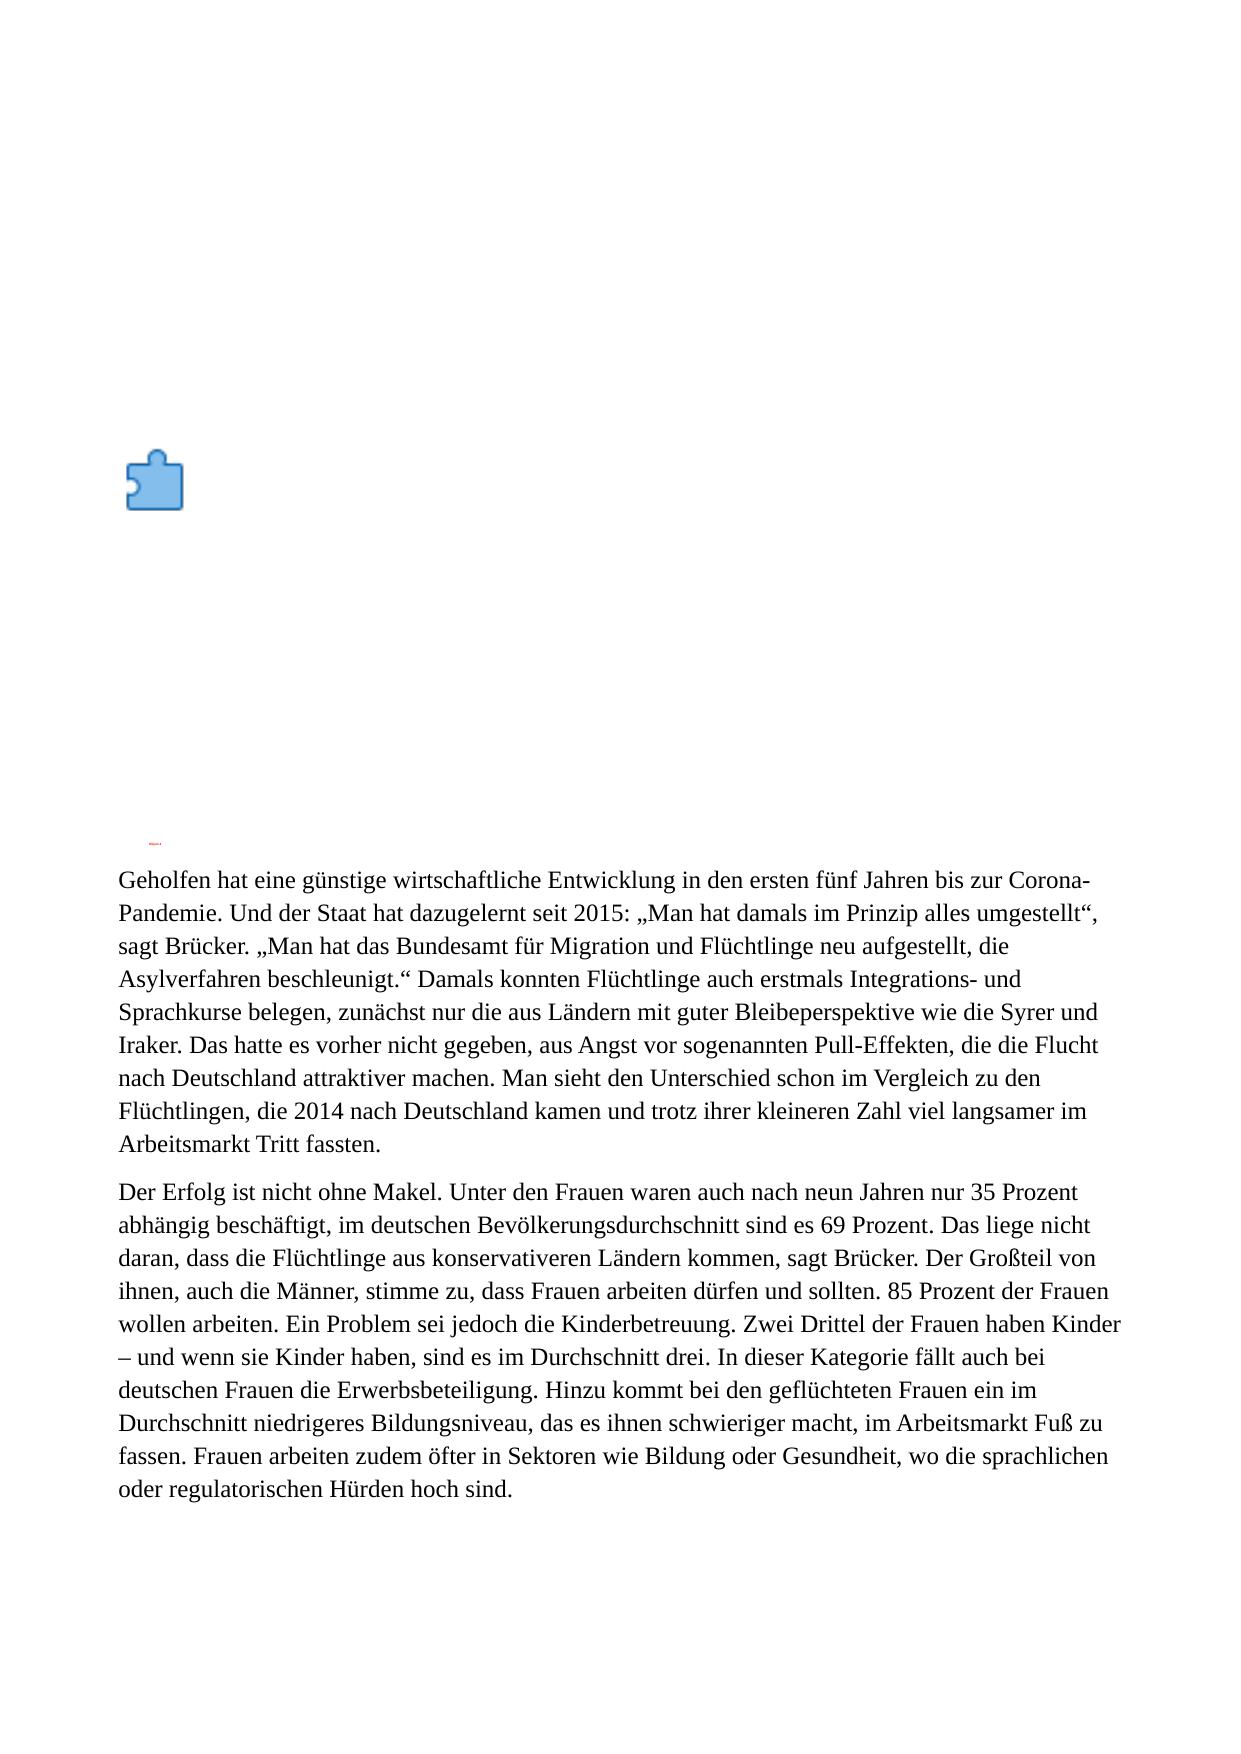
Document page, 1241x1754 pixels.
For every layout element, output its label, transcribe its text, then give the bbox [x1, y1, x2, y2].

text Geholfen hat eine günstige wirtschaftliche Entwicklung in den ersten fünf Jahren bis zur Corona-Pandemie. Und der Staat hat dazugelernt seit 2015: „Man hat damals im Prinzip alles umgestellt“, sagt Brücker. „Man hat das Bundesamt für Migration und Flüchtlinge neu aufgestellt, die Asylverfahren beschleunigt.“ Damals konnten Flüchtlinge auch erstmals Inte­grations- und Sprachkurse belegen, zunächst nur die aus Ländern mit guter Bleibeperspektive wie die Syrer und Iraker. Das hatte es vorher nicht gegeben, aus Angst vor sogenannten Pull-Effekten, die die Flucht nach Deutschland attraktiver machen. Man sieht den Unterschied schon im Vergleich zu den Flüchtlingen, die 2014 nach Deutschland kamen und trotz ihrer kleineren Zahl viel langsamer im Arbeitsmarkt Tritt fassten. [118, 865, 1122, 1158]
text Der Erfolg ist nicht ohne Makel. Unter den Frauen waren auch nach neun Jahren nur 35 Prozent abhängig beschäftigt, im deutschen Bevölkerungsdurchschnitt sind es 69 Prozent. Das liege nicht daran, dass die Flüchtlinge aus konservativeren Ländern kommen, sagt Brücker. Der Großteil von ihnen, auch die Männer, stimme zu, dass Frauen arbeiten dürfen und sollten. 85 Prozent der Frauen wollen arbeiten. Ein Problem sei jedoch die Kinderbetreuung. Zwei Drittel der Frauen haben Kinder – und wenn sie Kinder haben, sind es im Durchschnitt drei. In dieser Kategorie fällt auch bei deutschen Frauen die Erwerbsbeteiligung. Hinzu kommt bei den geflüchteten Frauen ein im Durchschnitt niedrigeres Bildungsniveau, das es ihnen schwieriger macht, im Arbeitsmarkt Fuß zu fassen. Frauen arbeiten zudem öfter in Sektoren wie Bildung oder Gesundheit, wo die sprachlichen oder regulatorischen Hürden hoch sind. [118, 1177, 1122, 1503]
